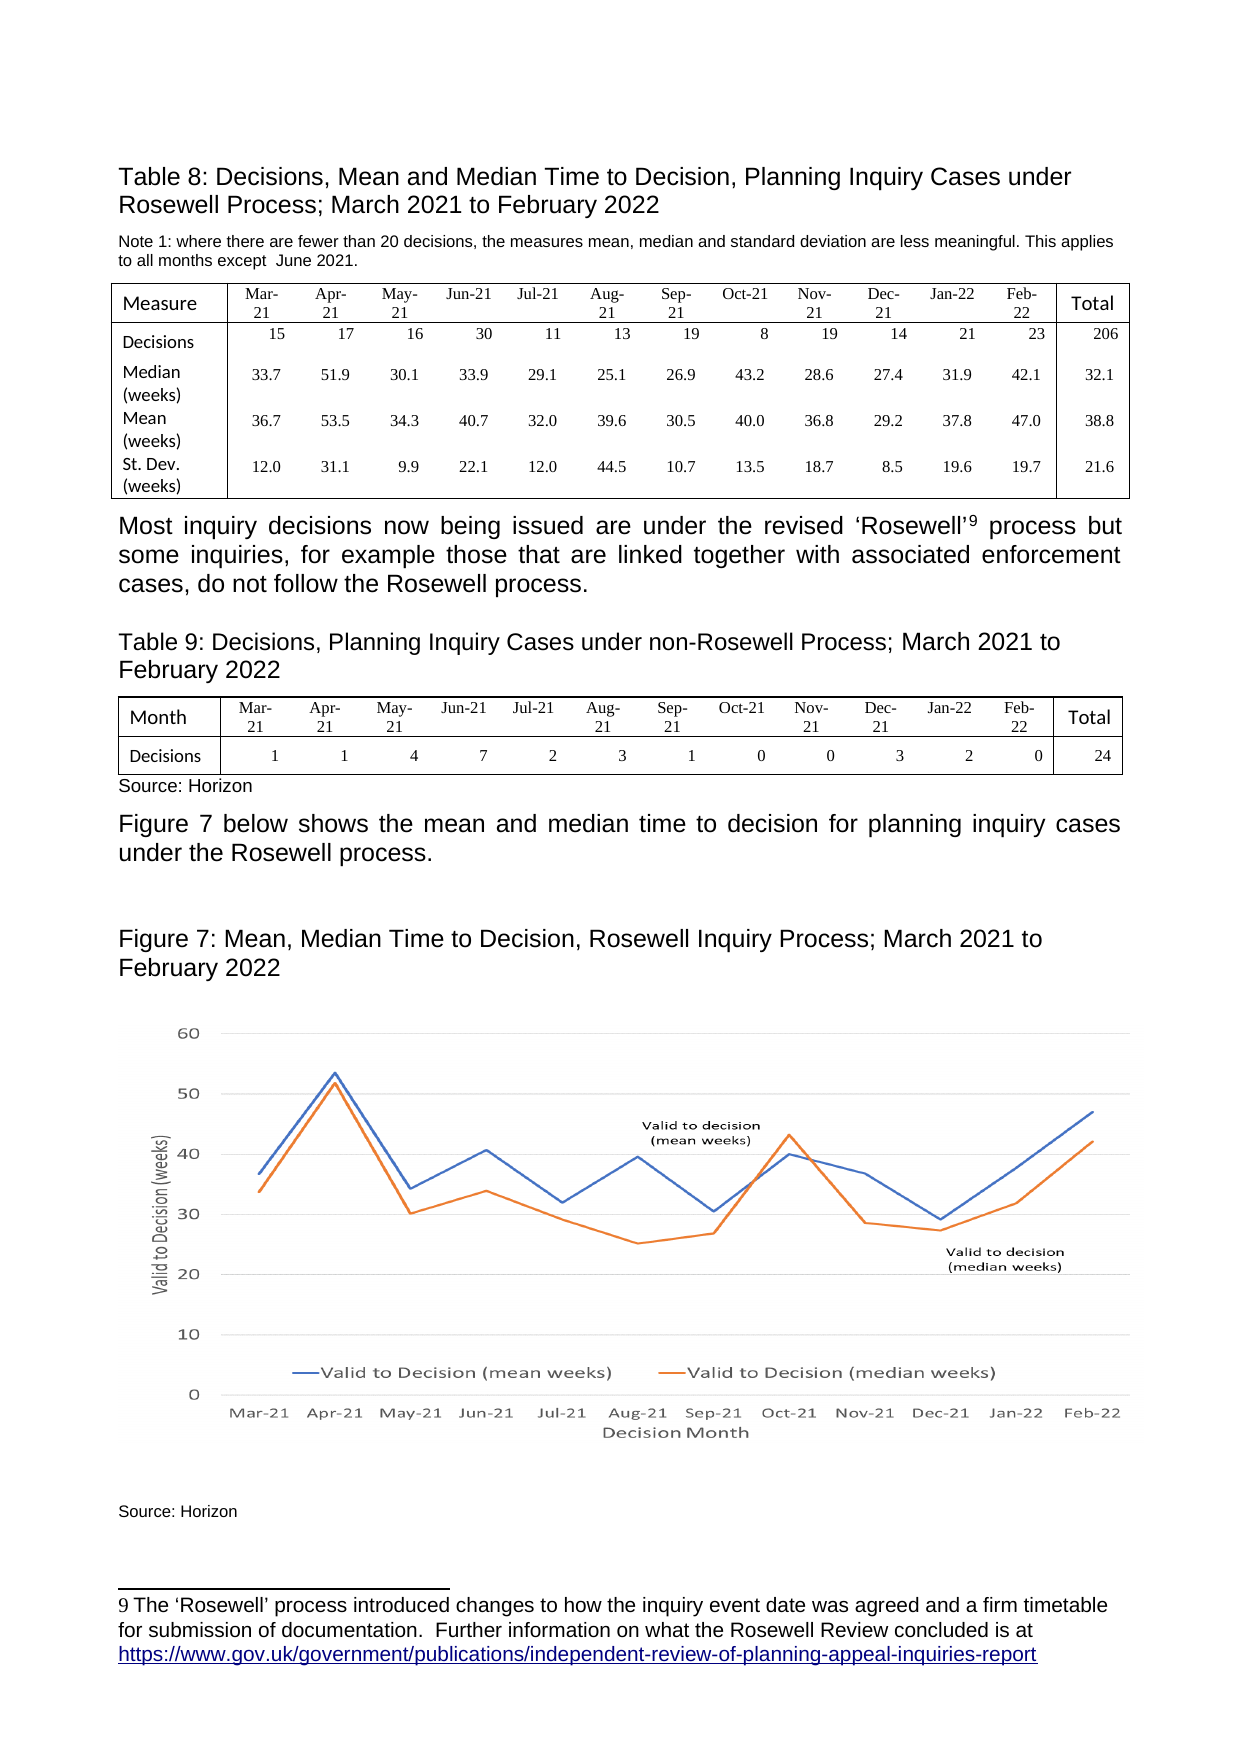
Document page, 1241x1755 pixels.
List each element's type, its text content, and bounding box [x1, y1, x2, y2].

table_header Month [119, 698, 220, 736]
table_cell 29.1 [503, 360, 572, 406]
table_cell 13.5 [711, 452, 780, 497]
table_cell Median (weeks) [112, 360, 227, 406]
table_header May-21 [360, 698, 429, 736]
text Source: Horizon [118, 775, 1122, 797]
table_cell 31.1 [296, 452, 365, 497]
text Table 8: Decisions, Mean and Median Time to Decision, Planning Inquiry Cases under Rosewell Process; March 2021 to February 2022 [118, 162, 1122, 219]
table_cell 21 [918, 323, 987, 360]
table_cell 32.1 [1057, 360, 1129, 406]
table_cell 3 [846, 737, 915, 774]
table_cell 36.8 [780, 406, 849, 452]
table_header Feb-22 [984, 698, 1053, 736]
table_header Aug-21 [573, 284, 642, 322]
table_cell 25.1 [573, 360, 642, 406]
table_cell 53.5 [296, 406, 365, 452]
table_cell 0 [984, 737, 1053, 774]
table_cell 40.0 [711, 406, 780, 452]
table_cell 22.1 [434, 452, 503, 497]
table_cell 31.9 [918, 360, 987, 406]
table_cell 19 [780, 323, 849, 360]
table_cell 51.9 [296, 360, 365, 406]
table_cell 23 [987, 323, 1056, 360]
table_cell 10.7 [642, 452, 711, 497]
table_cell 14 [849, 323, 918, 360]
table_cell 24 [1054, 737, 1122, 774]
table_header Nov-21 [780, 284, 849, 322]
table_header Dec-21 [846, 698, 915, 736]
table_header Oct-21 [711, 284, 780, 322]
table_cell 0 [776, 737, 846, 774]
table_cell 36.7 [228, 406, 296, 452]
table_cell 34.3 [365, 406, 434, 452]
text Figure 7 below shows the mean and median time to decision for planning inquiry cases under the Rosewell process. [118, 809, 1122, 867]
table_cell 9.9 [365, 452, 434, 497]
table_cell 42.1 [987, 360, 1056, 406]
table_header Jan-22 [915, 698, 984, 736]
table_cell 19.7 [987, 452, 1056, 497]
text Most inquiry decisions now being issued are under the revised ‘Rosewell’ process but some inquiries, for example those that are linked together with associated enforcement cases, do not follow the Rosewell process. [118, 511, 1122, 597]
table_header Jan-22 [918, 284, 987, 322]
table_cell 1 [221, 737, 290, 774]
table_cell 38.8 [1057, 406, 1129, 452]
table_cell 30.5 [642, 406, 711, 452]
table_cell 40.7 [434, 406, 503, 452]
table_header Jun-21 [434, 284, 503, 322]
table_cell 27.4 [849, 360, 918, 406]
table_header Jul-21 [503, 284, 572, 322]
table_cell 12.0 [228, 452, 296, 497]
table_header Apr-21 [290, 698, 360, 736]
table_cell 0 [707, 737, 776, 774]
table_cell 30.1 [365, 360, 434, 406]
table_cell 1 [290, 737, 360, 774]
table_cell 26.9 [642, 360, 711, 406]
table_header Sep-21 [638, 698, 707, 736]
text Note 1: where there are fewer than 20 decisions, the measures mean, median and standard deviation are less meaningful. This applies to all months except June 2021. [118, 232, 1122, 270]
table_cell 8 [711, 323, 780, 360]
table_cell 8.5 [849, 452, 918, 497]
table_cell 16 [365, 323, 434, 360]
text Source: Horizon [118, 1502, 1122, 1521]
table_cell 29.2 [849, 406, 918, 452]
table_header Mar-21 [228, 284, 296, 322]
table_cell Mean (weeks) [112, 406, 227, 452]
table_header Total [1054, 698, 1122, 736]
table_cell 19.6 [918, 452, 987, 497]
table_cell 13 [573, 323, 642, 360]
table_cell 206 [1057, 323, 1129, 360]
table_cell 37.8 [918, 406, 987, 452]
table_cell 15 [228, 323, 296, 360]
text Figure 7: Mean, Median Time to Decision, Rosewell Inquiry Process; March 2021 to February 2022 [118, 924, 1122, 982]
table_cell St. Dev. (weeks) [112, 452, 227, 497]
table_cell 30 [434, 323, 503, 360]
table_cell 43.2 [711, 360, 780, 406]
table_cell 12.0 [503, 452, 572, 497]
table_cell 44.5 [573, 452, 642, 497]
table_header Measure [112, 284, 227, 322]
table_cell Decisions [119, 737, 220, 774]
table_cell 32.0 [503, 406, 572, 452]
table_header Dec-21 [849, 284, 918, 322]
table_cell 4 [360, 737, 429, 774]
table_cell 33.7 [228, 360, 296, 406]
table_header Sep-21 [642, 284, 711, 322]
table_cell 2 [915, 737, 984, 774]
table_cell 1 [638, 737, 707, 774]
table_header Total [1057, 284, 1129, 322]
table_cell Decisions [112, 323, 227, 360]
table_header Nov-21 [776, 698, 846, 736]
table_cell 39.6 [573, 406, 642, 452]
text The ‘Rosewell’ process introduced changes to how the inquiry event date was agreed and a firm timetable for submission of documentation. Further information on what the Rosewell Review concluded is at https://www.gov.uk/government/publications/independent-review-of-planning-appeal-inquiries-report [118, 1589, 1122, 1666]
table_cell 19 [642, 323, 711, 360]
table_header Jul-21 [499, 698, 568, 736]
table_cell 2 [499, 737, 568, 774]
table_header Mar-21 [221, 698, 290, 736]
table_cell 3 [568, 737, 638, 774]
table_header Feb-22 [987, 284, 1056, 322]
table_header Oct-21 [707, 698, 776, 736]
table_cell 11 [503, 323, 572, 360]
table_cell 7 [429, 737, 499, 774]
table_cell 18.7 [780, 452, 849, 497]
table_header May-21 [365, 284, 434, 322]
table_cell 47.0 [987, 406, 1056, 452]
table_header Jun-21 [429, 698, 499, 736]
table_cell 17 [296, 323, 365, 360]
text Table 9: Decisions, Planning Inquiry Cases under non-Rosewell Process; March 2021 to February 2022 [118, 626, 1122, 684]
table_cell 21.6 [1057, 452, 1129, 497]
table_cell 28.6 [780, 360, 849, 406]
table_header Aug-21 [568, 698, 638, 736]
table_header Apr-21 [296, 284, 365, 322]
table_cell 33.9 [434, 360, 503, 406]
